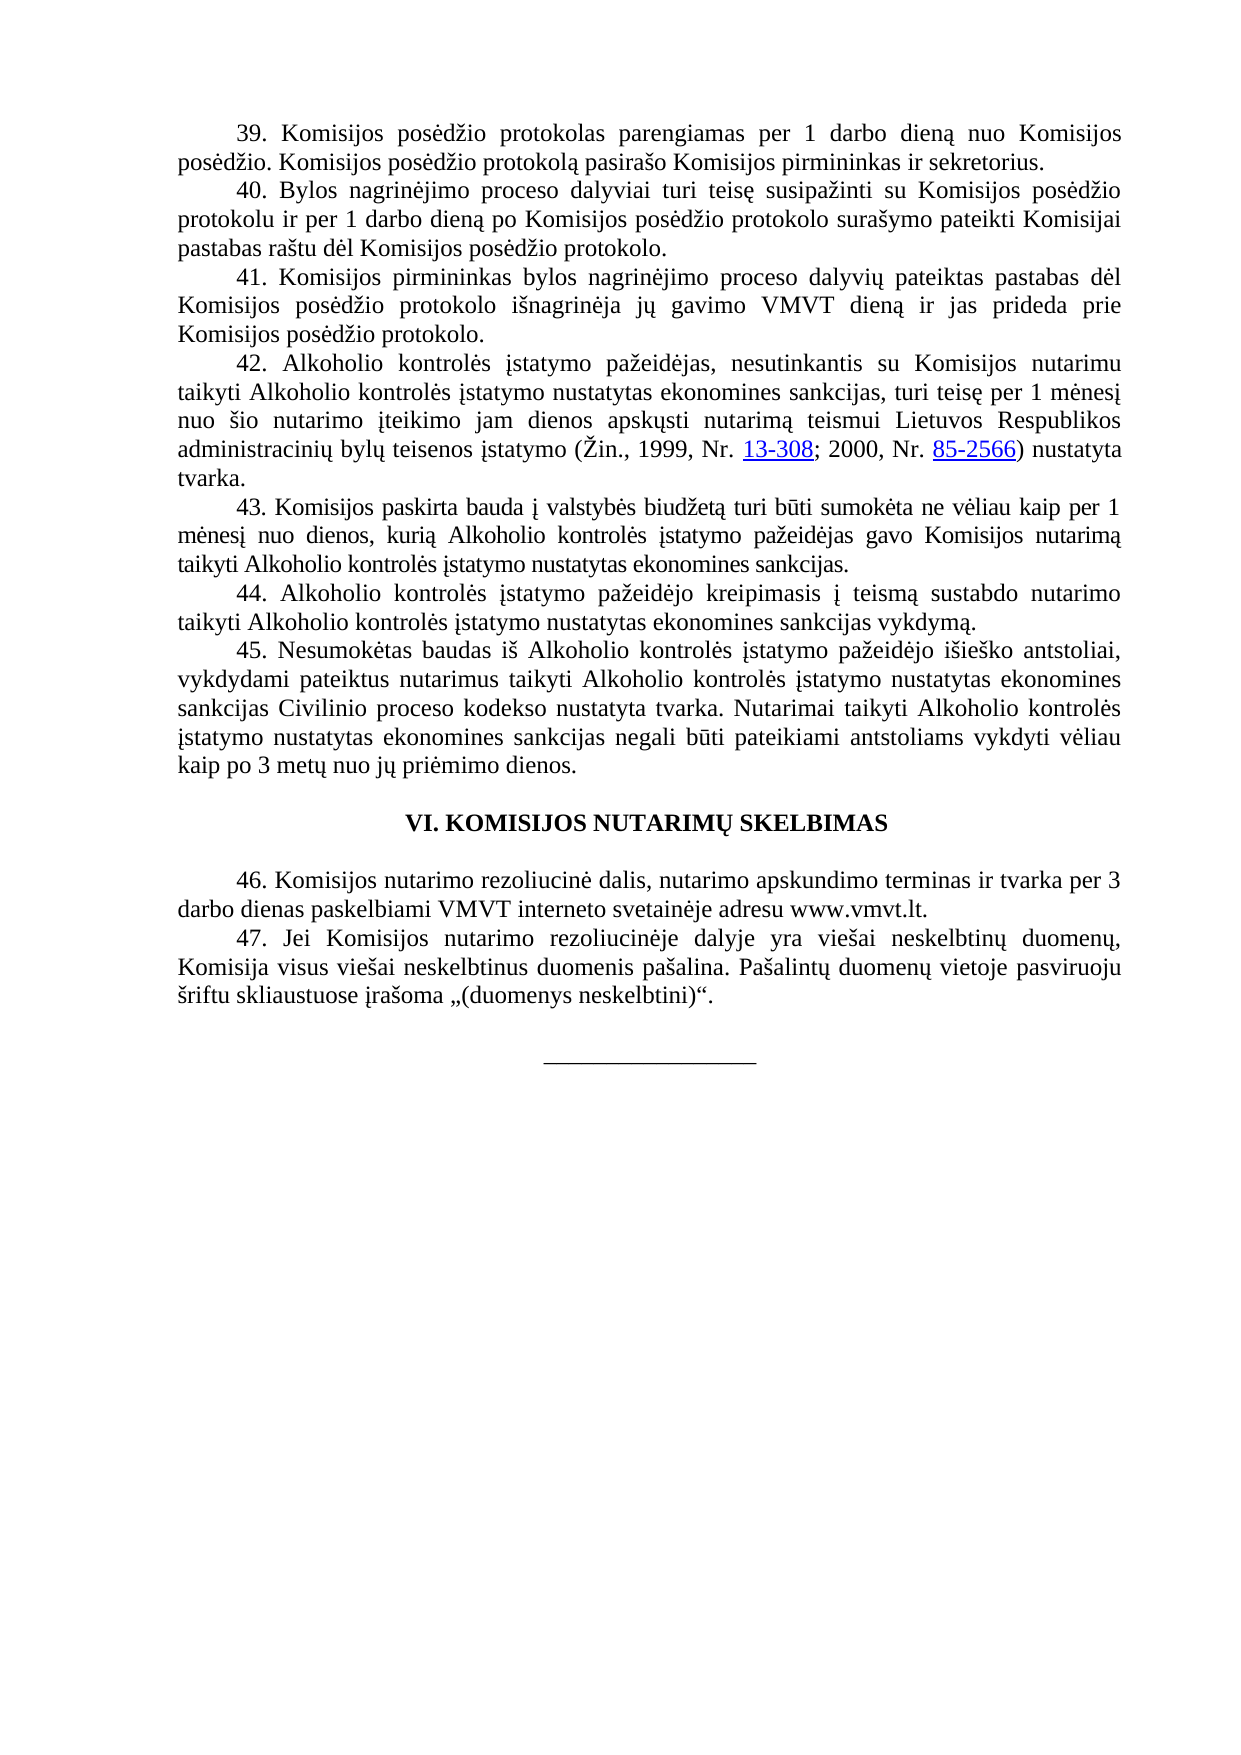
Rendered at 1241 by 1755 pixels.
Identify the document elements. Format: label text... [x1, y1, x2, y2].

text 45. Nesumokėtas baudas iš Alkoholio kontrolės įstatymo pažeidėjo išieško antstoliai, vykdydami pateiktus nutarimus taikyti Alkoholio kontrolės įstatymo nustatytas ekonomines sankcijas Civilinio proceso kodekso nustatyta tvarka. Nutarimai taikyti Alkoholio kontrolės įstatymo nustatytas ekonomines sankcijas negali būti pateikiami antstoliams vykdyti vėliau kaip po 3 metų nuo jų priėmimo dienos. [177, 636, 1122, 779]
text VI. KOMISIJOS NUTARIMŲ SKELBIMAS [177, 808, 1122, 837]
text 42. Alkoholio kontrolės įstatymo pažeidėjas, nesutinkantis su Komisijos nutarimu taikyti Alkoholio kontrolės įstatymo nustatytas ekonomines sankcijas, turi teisę per 1 mėnesį nuo šio nutarimo įteikimo jam dienos apskųsti nutarimą teismui Lietuvos Respublikos administracinių bylų teisenos įstatymo (Žin., 1999, Nr. 13-308; 2000, Nr. 85-2566) nustatyta tvarka. [177, 348, 1122, 492]
text 39. Komisijos posėdžio protokolas parengiamas per 1 darbo dieną nuo Komisijos posėdžio. Komisijos posėdžio protokolą pasirašo Komisijos pirmininkas ir sekretorius. [177, 118, 1122, 176]
text 47. Jei Komisijos nutarimo rezoliucinėje dalyje yra viešai neskelbtinų duomenų, Komisija visus viešai neskelbtinus duomenis pašalina. Pašalintų duomenų vietoje pasviruoju šriftu skliaustuose įrašoma „(duomenys neskelbtini)“. [177, 923, 1122, 1009]
text _________________ [177, 1038, 1122, 1067]
text 46. Komisijos nutarimo rezoliucinė dalis, nutarimo apskundimo terminas ir tvarka per 3 darbo dienas paskelbiami VMVT interneto svetainėje adresu www.vmvt.lt. [177, 866, 1122, 923]
text 40. Bylos nagrinėjimo proceso dalyviai turi teisę susipažinti su Komisijos posėdžio protokolu ir per 1 darbo dieną po Komisijos posėdžio protokolo surašymo pateikti Komisijai pastabas raštu dėl Komisijos posėdžio protokolo. [177, 176, 1122, 262]
text 44. Alkoholio kontrolės įstatymo pažeidėjo kreipimasis į teismą sustabdo nutarimo taikyti Alkoholio kontrolės įstatymo nustatytas ekonomines sankcijas vykdymą. [177, 578, 1122, 636]
text 41. Komisijos pirmininkas bylos nagrinėjimo proceso dalyvių pateiktas pastabas dėl Komisijos posėdžio protokolo išnagrinėja jų gavimo VMVT dieną ir jas prideda prie Komisijos posėdžio protokolo. [177, 262, 1122, 348]
text 43. Komisijos paskirta bauda į valstybės biudžetą turi būti sumokėta ne vėliau kaip per 1 mėnesį nuo dienos, kurią Alkoholio kontrolės įstatymo pažeidėjas gavo Komisijos nutarimą taikyti Alkoholio kontrolės įstatymo nustatytas ekonomines sankcijas. [177, 492, 1122, 578]
